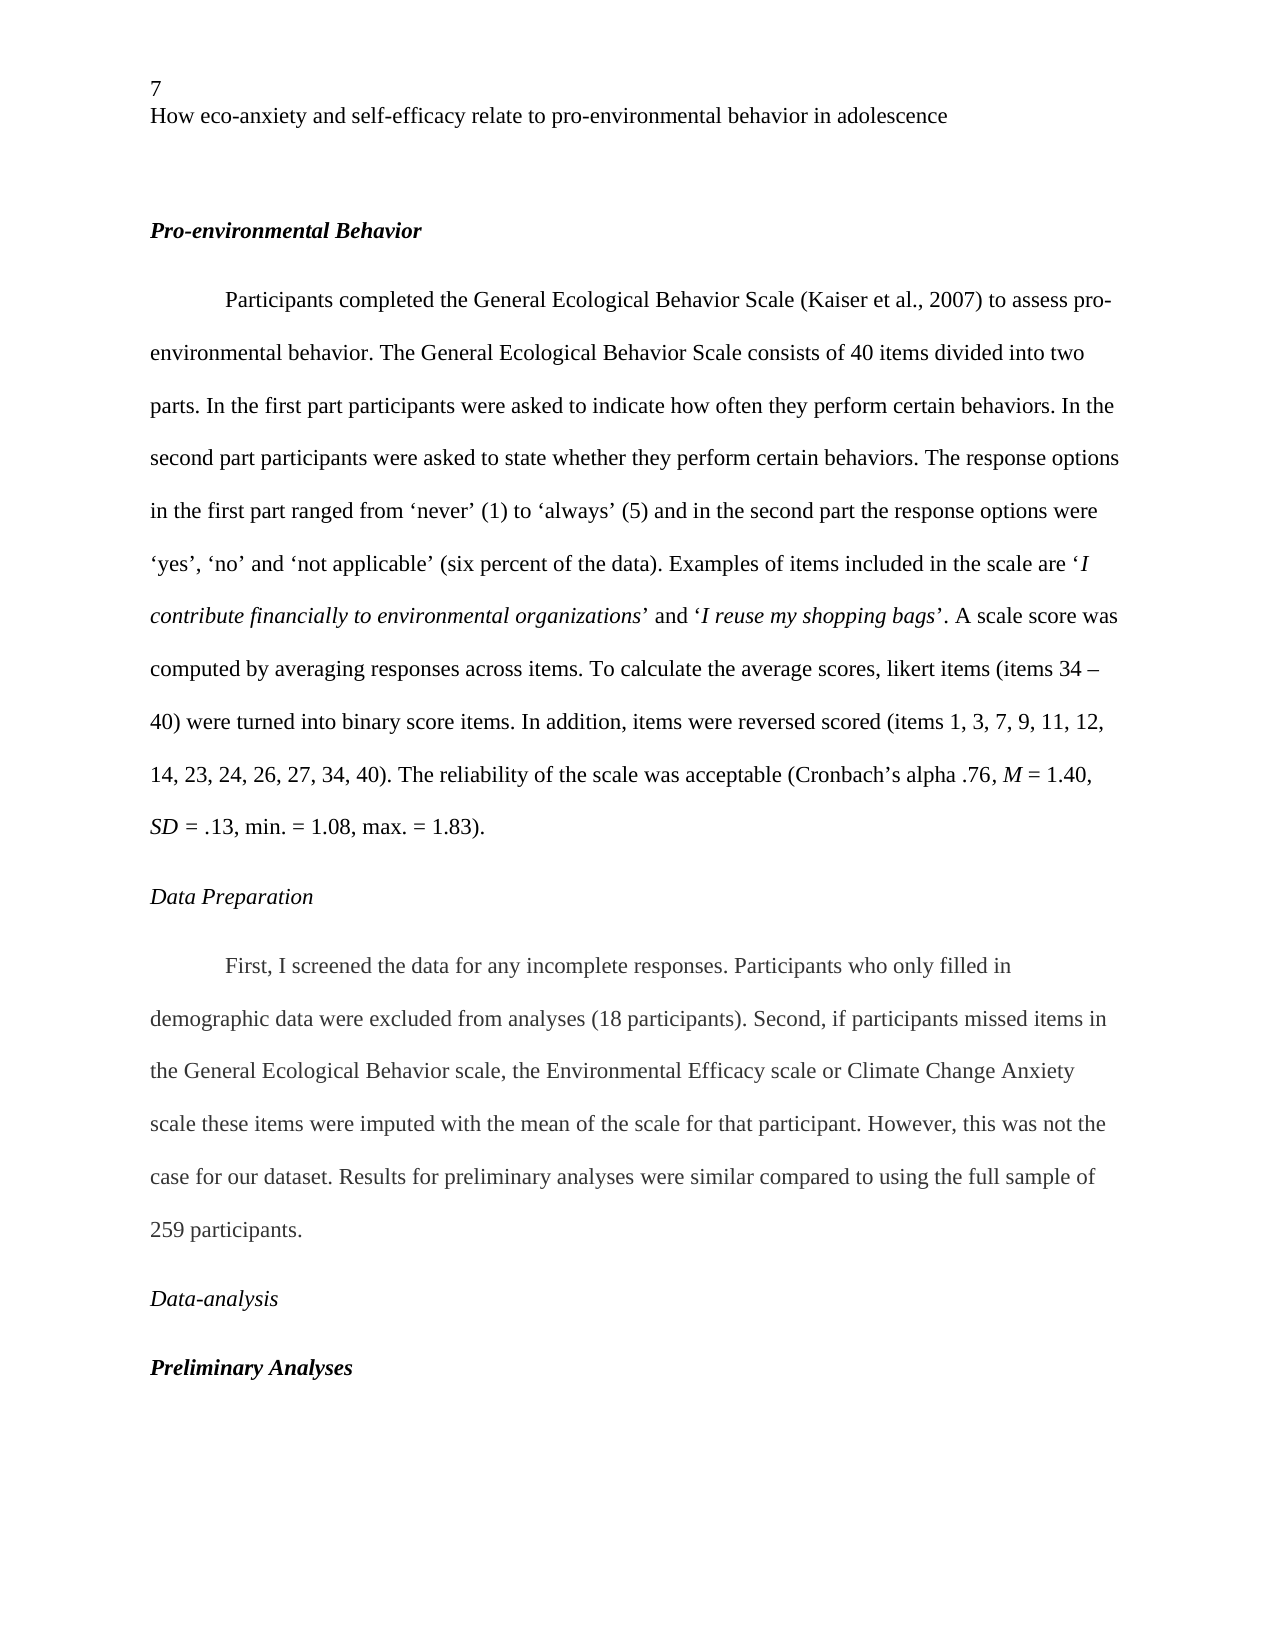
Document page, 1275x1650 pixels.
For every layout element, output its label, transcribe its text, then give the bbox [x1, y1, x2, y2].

text Data Preparation [150, 883, 1125, 909]
text Preliminary Analyses [150, 1354, 1125, 1381]
text Pro-environmental Behavior [150, 217, 1125, 243]
text Data-analysis [150, 1285, 1125, 1311]
text Participants completed the General Ecological Behavior Scale (Kaiser et al., 2007) to assess pro-environmental behavior. The General Ecological Behavior Scale consists of 40 items divided into two parts. In the first part participants were asked to indicate how often they perform certain behaviors. In the second part participants were asked to state whether they perform certain behaviors. The response options in the first part ranged from ‘never’ (1) to ‘always’ (5) and in the second part the response options were ‘yes’, ‘no’ and ‘not applicable’ (six percent of the data). Examples of items included in the scale are ‘I contribute financially to environmental organizations’ and ‘I reuse my shopping bags’. A scale score was computed by averaging responses across items. To calculate the average scores, likert items (items 34 – 40) were turned into binary score items. In addition, items were reversed scored (items 1, 3, 7, 9, 11, 12, 14, 23, 24, 26, 27, 34, 40). The reliability of the scale was acceptable (Cronbach’s alpha .76, M = 1.40, SD = .13, min. = 1.08, max. = 1.83). [150, 286, 1125, 840]
text First, I screened the data for any incomplete responses. Participants who only filled in demographic data were excluded from analyses (18 participants). Second, if participants missed items in the General Ecological Behavior scale, the Environmental Efficacy scale or Climate Change Anxiety scale these items were imputed with the mean of the scale for that participant. However, this was not the case for our dataset. Results for preliminary analyses were similar compared to using the full sample of 259 participants. [150, 952, 1125, 1242]
